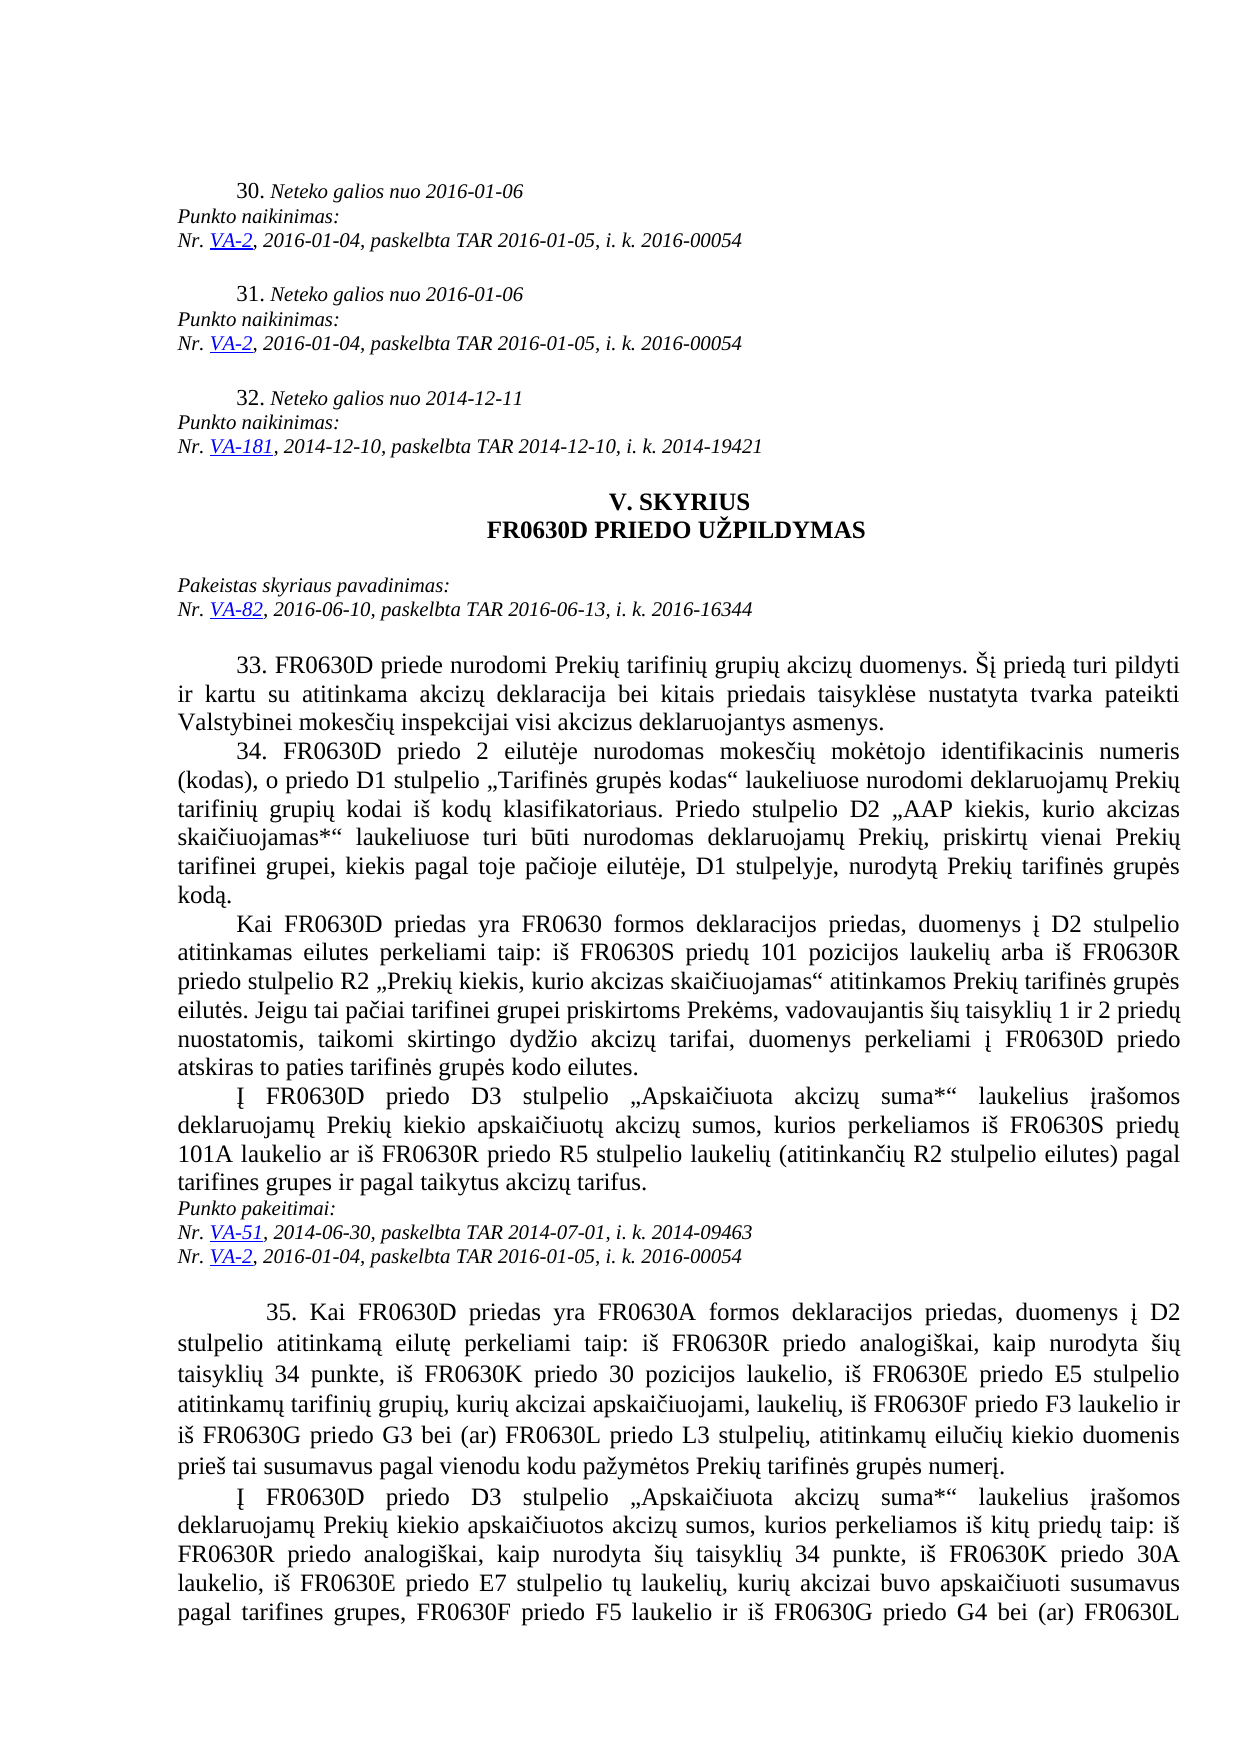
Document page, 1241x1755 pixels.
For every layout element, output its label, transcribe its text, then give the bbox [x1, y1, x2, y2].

text Į FR0630D priedo D3 stulpelio „Apskaičiuota akcizų suma*“ laukelius įrašomos deklaruojamų Prekių kiekio apskaičiuotų akcizų sumos, kurios perkeliamos iš FR0630S priedų 101A laukelio ar iš FR0630R priedo R5 stulpelio laukelių (atitinkančių R2 stulpelio eilutes) pagal tarifines grupes ir pagal taikytus akcizų tarifus. [177, 1081, 1181, 1196]
text Nr. VA-2, 2016-01-04, paskelbta TAR 2016-01-05, i. k. 2016-00054 [177, 331, 1181, 355]
text 35. Kai FR0630D priedas yra FR0630A formos deklaracijos priedas, duomenys į D2 stulpelio atitinkamą eilutę perkeliami taip: iš FR0630R priedo analogiškai, kaip nurodyta šių taisyklių 34 punkte, iš FR0630K priedo 30 pozicijos laukelio, iš FR0630E priedo E5 stulpelio atitinkamų tarifinių grupių, kurių akcizai apskaičiuojami, laukelių, iš FR0630F priedo F3 laukelio ir iš FR0630G priedo G3 bei (ar) FR0630L priedo L3 stulpelių, atitinkamų eilučių kiekio duomenis prieš tai susumavus pagal vienodu kodu pažymėtos Prekių tarifinės grupės numerį. [177, 1297, 1181, 1479]
text Pakeistas skyriaus pavadinimas: [177, 573, 1181, 597]
text 34. FR0630D priedo 2 eilutėje nurodomas mokesčių mokėtojo identifikacinis numeris (kodas), o priedo D1 stulpelio „Tarifinės grupės kodas“ laukeliuose nurodomi deklaruojamų Prekių tarifinių grupių kodai iš kodų klasifikatoriaus. Priedo stulpelio D2 „AAP kiekis, kurio akcizas skaičiuojamas*“ laukeliuose turi būti nurodomas deklaruojamų Prekių, priskirtų vienai Prekių tarifinei grupei, kiekis pagal toje pačioje eilutėje, D1 stulpelyje, nurodytą Prekių tarifinės grupės kodą. [177, 736, 1181, 909]
text Nr. VA-181, 2014-12-10, paskelbta TAR 2014-12-10, i. k. 2014-19421 [177, 434, 1181, 458]
text 32. Neteko galios nuo 2014-12-11 [177, 384, 1181, 410]
text Nr. VA-2, 2016-01-04, paskelbta TAR 2016-01-05, i. k. 2016-00054 [177, 1244, 1181, 1268]
text Nr. VA-51, 2014-06-30, paskelbta TAR 2014-07-01, i. k. 2014-09463 [177, 1220, 1181, 1244]
text 33. FR0630D priede nurodomi Prekių tarifinių grupių akcizų duomenys. Šį priedą turi pildyti ir kartu su atitinkama akcizų deklaracija bei kitais priedais taisyklėse nustatyta tvarka pateikti Valstybinei mokesčių inspekcijai visi akcizus deklaruojantys asmenys. [177, 650, 1181, 736]
text 31. Neteko galios nuo 2016-01-06 [177, 280, 1181, 307]
text V. SKYRIUS [177, 487, 1181, 516]
text Punkto naikinimas: [177, 410, 1181, 434]
text 30. Neteko galios nuo 2016-01-06 [177, 177, 1181, 203]
text Kai FR0630D priedas yra FR0630 formos deklaracijos priedas, duomenys į D2 stulpelio atitinkamas eilutes perkeliami taip: iš FR0630S priedų 101 pozicijos laukelių arba iš FR0630R priedo stulpelio R2 „Prekių kiekis, kurio akcizas skaičiuojamas“ atitinkamos Prekių tarifinės grupės eilutės. Jeigu tai pačiai tarifinei grupei priskirtoms Prekėms, vadovaujantis šių taisyklių 1 ir 2 priedų nuostatomis, taikomi skirtingo dydžio akcizų tarifai, duomenys perkeliami į FR0630D priedo atskiras to paties tarifinės grupės kodo eilutes. [177, 909, 1181, 1081]
text Nr. VA-82, 2016-06-10, paskelbta TAR 2016-06-13, i. k. 2016-16344 [177, 597, 1181, 621]
text Į FR0630D priedo D3 stulpelio „Apskaičiuota akcizų suma*“ laukelius įrašomos deklaruojamų Prekių kiekio apskaičiuotos akcizų sumos, kurios perkeliamos iš kitų priedų taip: iš FR0630R priedo analogiškai, kaip nurodyta šių taisyklių 34 punkte, iš FR0630K priedo 30A laukelio, iš FR0630E priedo E7 stulpelio tų laukelių, kurių akcizai buvo apskaičiuoti susumavus pagal tarifines grupes, FR0630F priedo F5 laukelio ir iš FR0630G priedo G4 bei (ar) FR0630L [177, 1482, 1181, 1625]
text Punkto pakeitimai: [177, 1196, 1181, 1220]
text FR0630D PRIEDO UŽPILDYMAS [177, 516, 1181, 544]
text Punkto naikinimas: [177, 307, 1181, 331]
text Punkto naikinimas: [177, 203, 1181, 228]
text Nr. VA-2, 2016-01-04, paskelbta TAR 2016-01-05, i. k. 2016-00054 [177, 228, 1181, 252]
